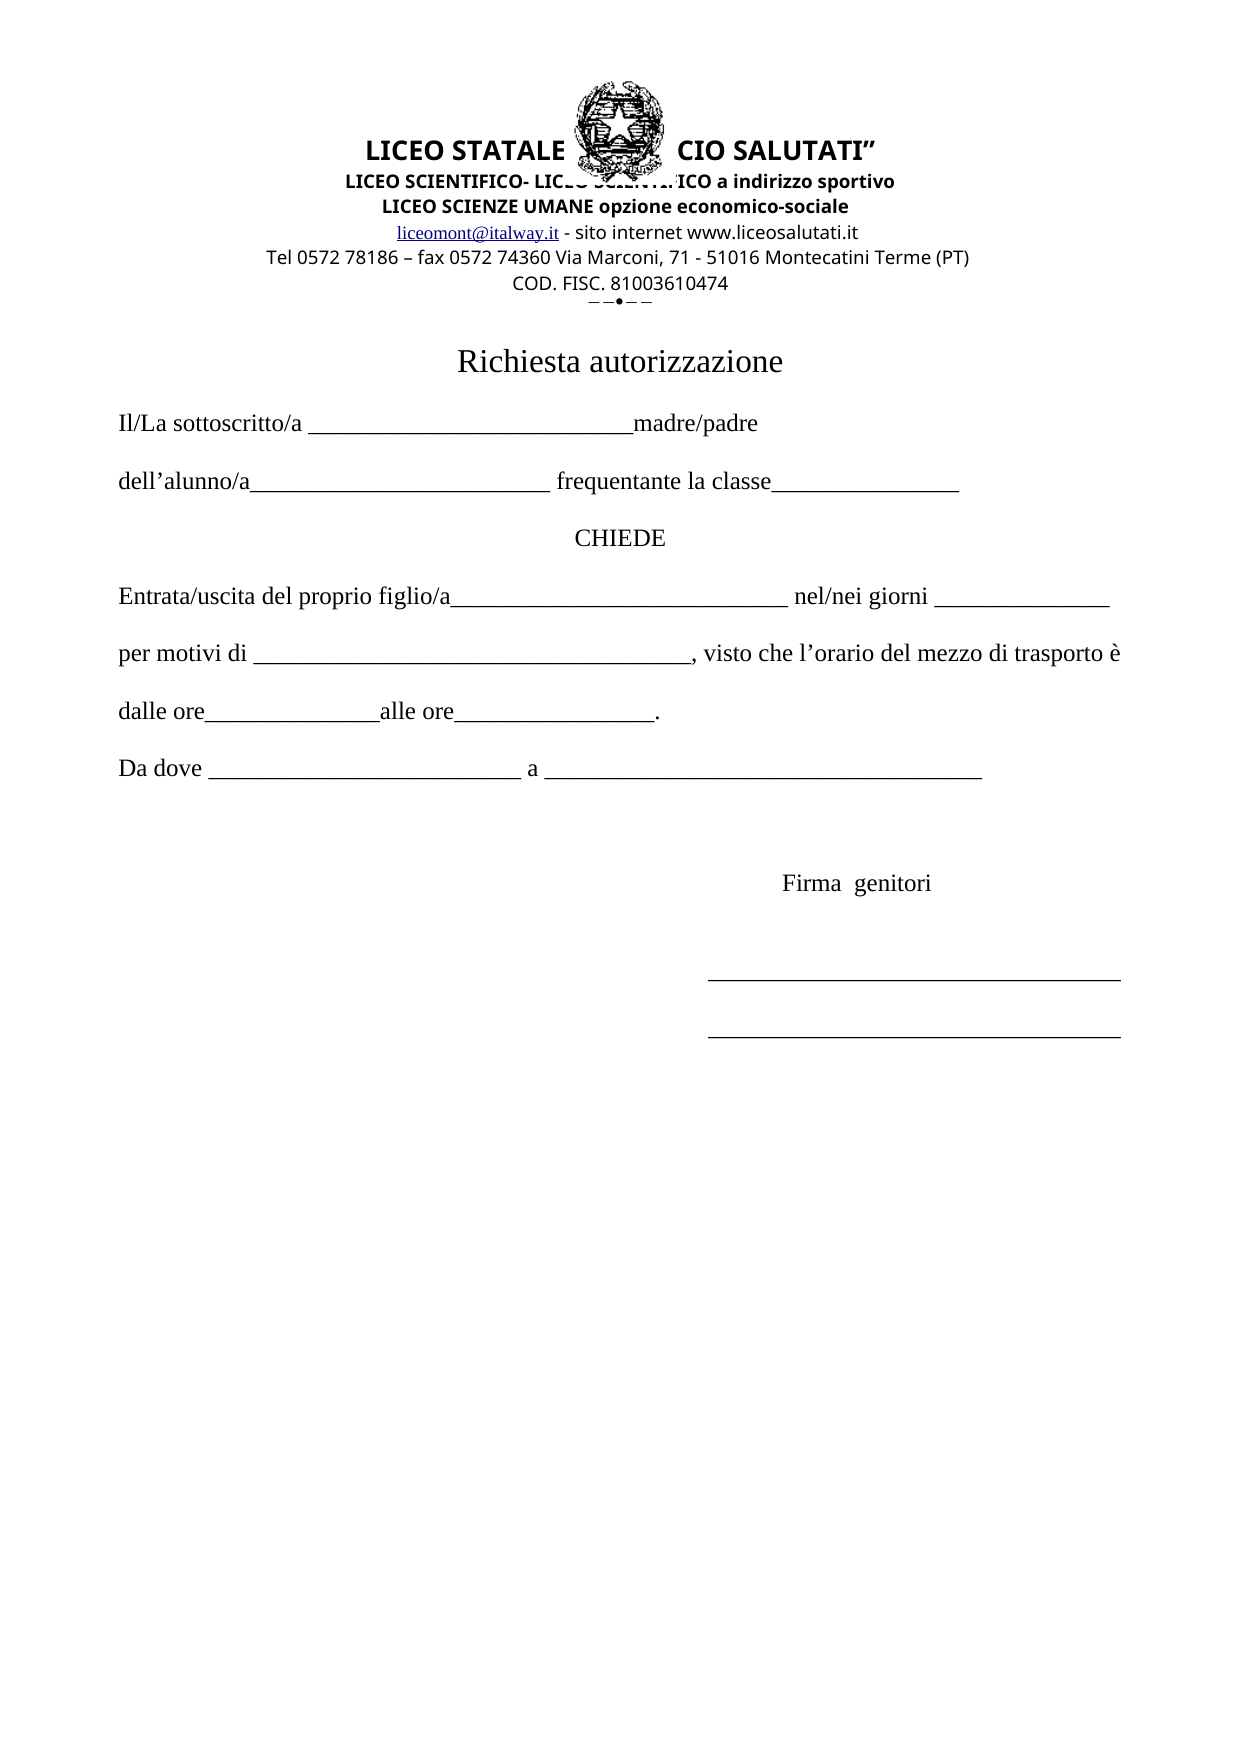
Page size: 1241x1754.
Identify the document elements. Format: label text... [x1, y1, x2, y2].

text _________________________________ [118, 955, 1122, 983]
text per motivi di ___________________________________, visto che l’orario del mezzo di trasporto è [118, 638, 1122, 667]
text Richiesta autorizzazione [118, 341, 1122, 380]
text dalle ore______________alle ore________________. [118, 696, 1122, 725]
text dell’alunno/a________________________ frequentante la classe_______________ [118, 466, 1122, 495]
text Firma genitori [118, 868, 1122, 897]
text Il/La sottoscritto/a __________________________madre/padre [118, 408, 1122, 437]
text _________________________________ [118, 1012, 1122, 1041]
text Da dove _________________________ a ___________________________________ [118, 753, 1122, 782]
text CHIEDE [118, 523, 1122, 552]
text Entrata/uscita del proprio figlio/a___________________________ nel/nei giorni ______________ [118, 581, 1122, 610]
